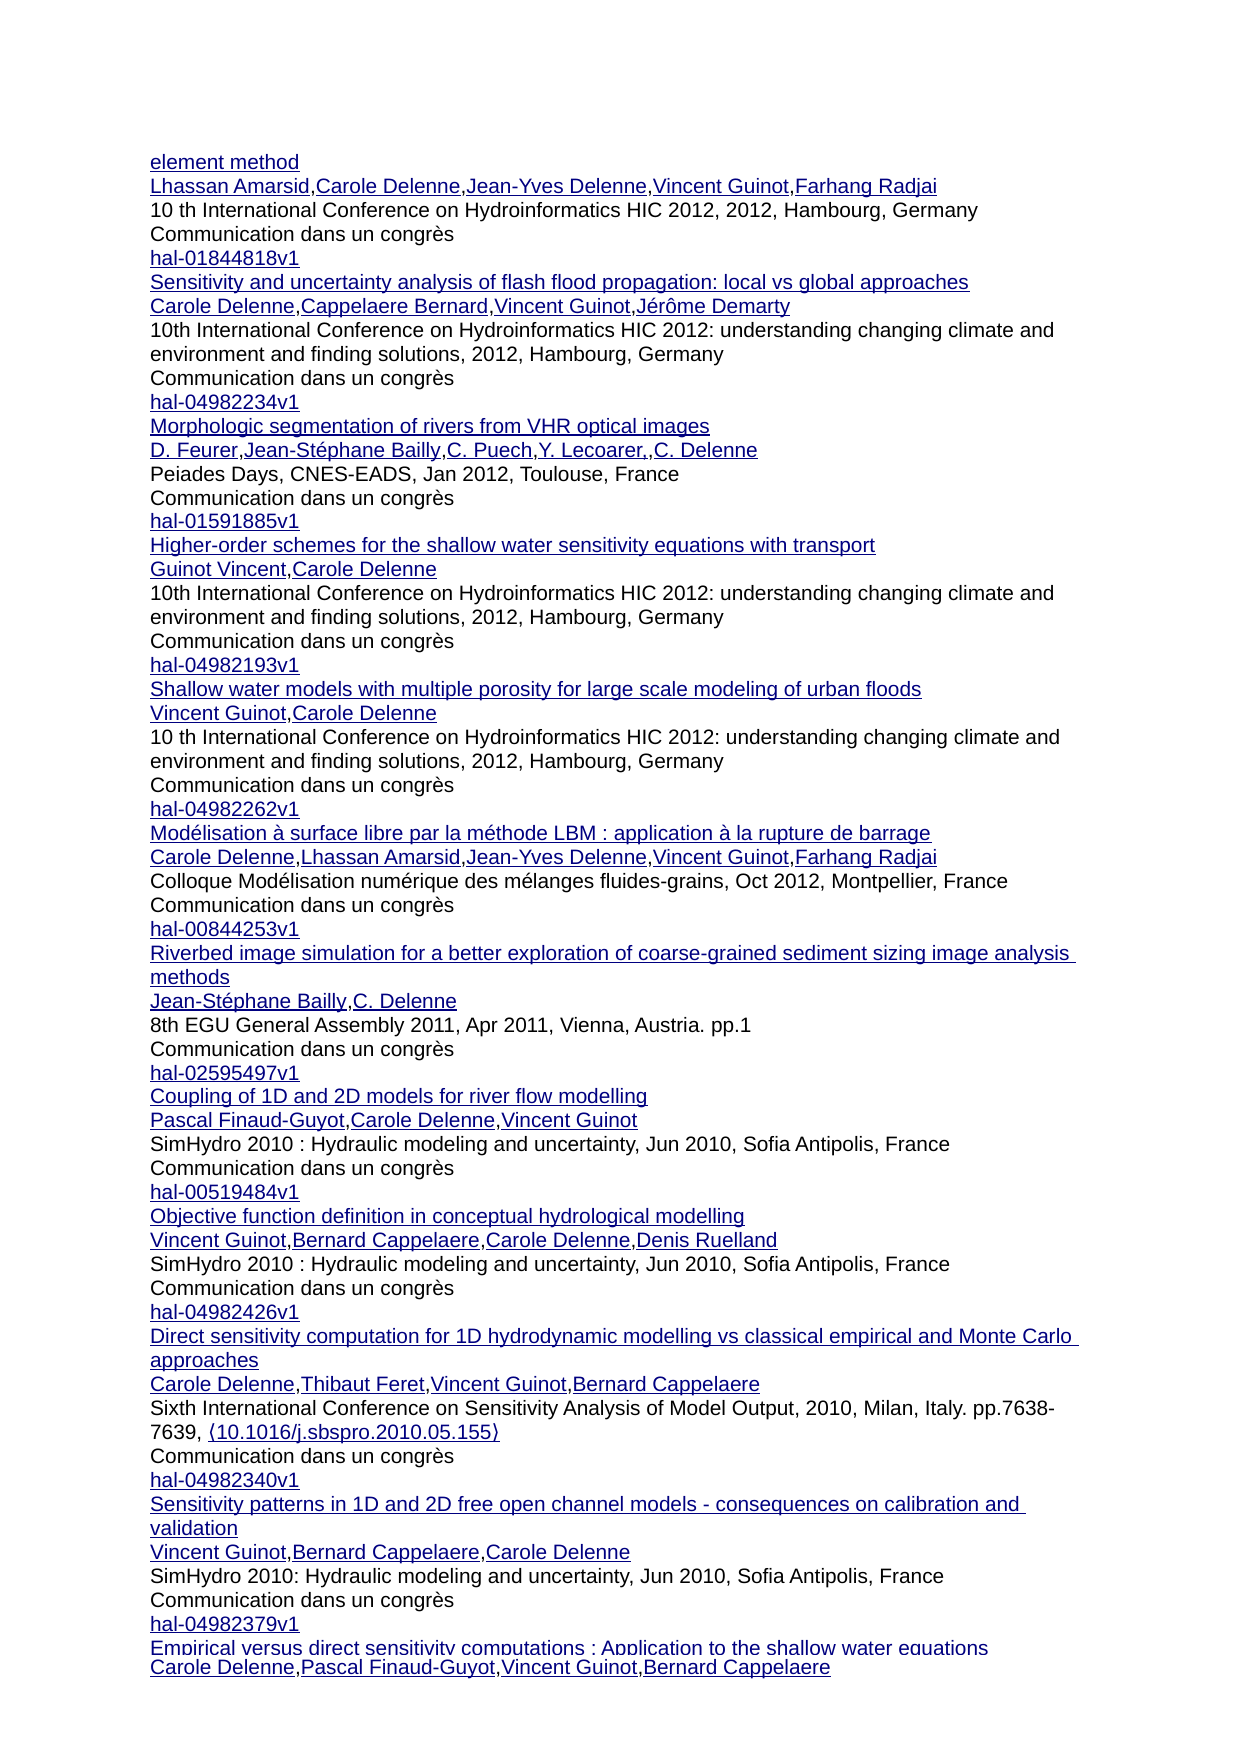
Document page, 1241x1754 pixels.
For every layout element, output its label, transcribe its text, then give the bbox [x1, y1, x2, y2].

table_cell Coupling of 1D and 2D models for river flow modelling Pascal Finaud-Guyot,Carole Delenne,Vincent Guinot SimHydro 2010 : Hydraulic modeling and uncertainty, Jun 2010, Sofia Antipolis, France Communication dans un congrès hal-00519484v1 [150, 1084, 1090, 1204]
table_cell Sensitivity patterns in 1D and 2D free open channel models - consequences on calibration and validation Vincent Guinot,Bernard Cappelaere,Carole Delenne SimHydro 2010: Hydraulic modeling and uncertainty, Jun 2010, Sofia Antipolis, France Communication dans un congrès hal-04982379v1 [150, 1492, 1090, 1635]
table_cell Objective function definition in conceptual hydrological modelling Vincent Guinot,Bernard Cappelaere,Carole Delenne,Denis Ruelland SimHydro 2010 : Hydraulic modeling and uncertainty, Jun 2010, Sofia Antipolis, France Communication dans un congrès hal-04982426v1 [150, 1204, 1090, 1324]
table_cell Shallow water models with multiple porosity for large scale modeling of urban floods Vincent Guinot,Carole Delenne 10 th International Conference on Hydroinformatics HIC 2012: understanding changing climate and environment and finding solutions, 2012, Hambourg, Germany Communication dans un congrès hal-04982262v1 [150, 677, 1090, 821]
table_cell Morphologic segmentation of rivers from VHR optical images D. Feurer,Jean-Stéphane Bailly,C. Puech,Y. Lecoarer,,C. Delenne Peiades Days, CNES-EADS, Jan 2012, Toulouse, France Communication dans un congrès hal-01591885v1 [150, 414, 1090, 533]
table_cell Surface wave generation by seabed collapse simulated by the coupled lattice Boltzmann / discrete element method Lhassan Amarsid,Carole Delenne,Jean-Yves Delenne,Vincent Guinot,Farhang Radjai 10 th International Conference on Hydroinformatics HIC 2012, 2012, Hambourg, Germany Communication dans un congrès hal-01844818v1 [150, 150, 1090, 270]
table_cell Riverbed image simulation for a better exploration of coarse-grained sediment sizing image analysis methods Jean-Stéphane Bailly,C. Delenne 8th EGU General Assembly 2011, Apr 2011, Vienna, Austria. pp.1 Communication dans un congrès hal-02595497v1 [150, 941, 1090, 1084]
table_cell Direct sensitivity computation for 1D hydrodynamic modelling vs classical empirical and Monte Carlo approaches Carole Delenne,Thibaut Feret,Vincent Guinot,Bernard Cappelaere Sixth International Conference on Sensitivity Analysis of Model Output, 2010, Milan, Italy. pp.7638-7639, ⟨10.1016/j.sbspro.2010.05.155⟩ Communication dans un congrès hal-04982340v1 [150, 1324, 1090, 1492]
table_cell Sensitivity and uncertainty analysis of flash flood propagation: local vs global approaches Carole Delenne,Cappelaere Bernard,Vincent Guinot,Jérôme Demarty 10th International Conference on Hydroinformatics HIC 2012: understanding changing climate and environment and finding solutions, 2012, Hambourg, Germany Communication dans un congrès hal-04982234v1 [150, 270, 1090, 413]
table_cell Modélisation à surface libre par la méthode LBM : application à la rupture de barrage Carole Delenne,Lhassan Amarsid,Jean-Yves Delenne,Vincent Guinot,Farhang Radjai Colloque Modélisation numérique des mélanges fluides-grains, Oct 2012, Montpellier, France Communication dans un congrès hal-00844253v1 [150, 821, 1090, 941]
table_cell Empirical versus direct sensitivity computations : Application to the shallow water equations Carole Delenne,Pascal Finaud-Guyot,Vincent Guinot,Bernard Cappelaere [150, 1635, 1090, 1679]
table_cell Higher-order schemes for the shallow water sensitivity equations with transport Guinot Vincent,Carole Delenne 10th International Conference on Hydroinformatics HIC 2012: understanding changing climate and environment and finding solutions, 2012, Hambourg, Germany Communication dans un congrès hal-04982193v1 [150, 533, 1090, 677]
